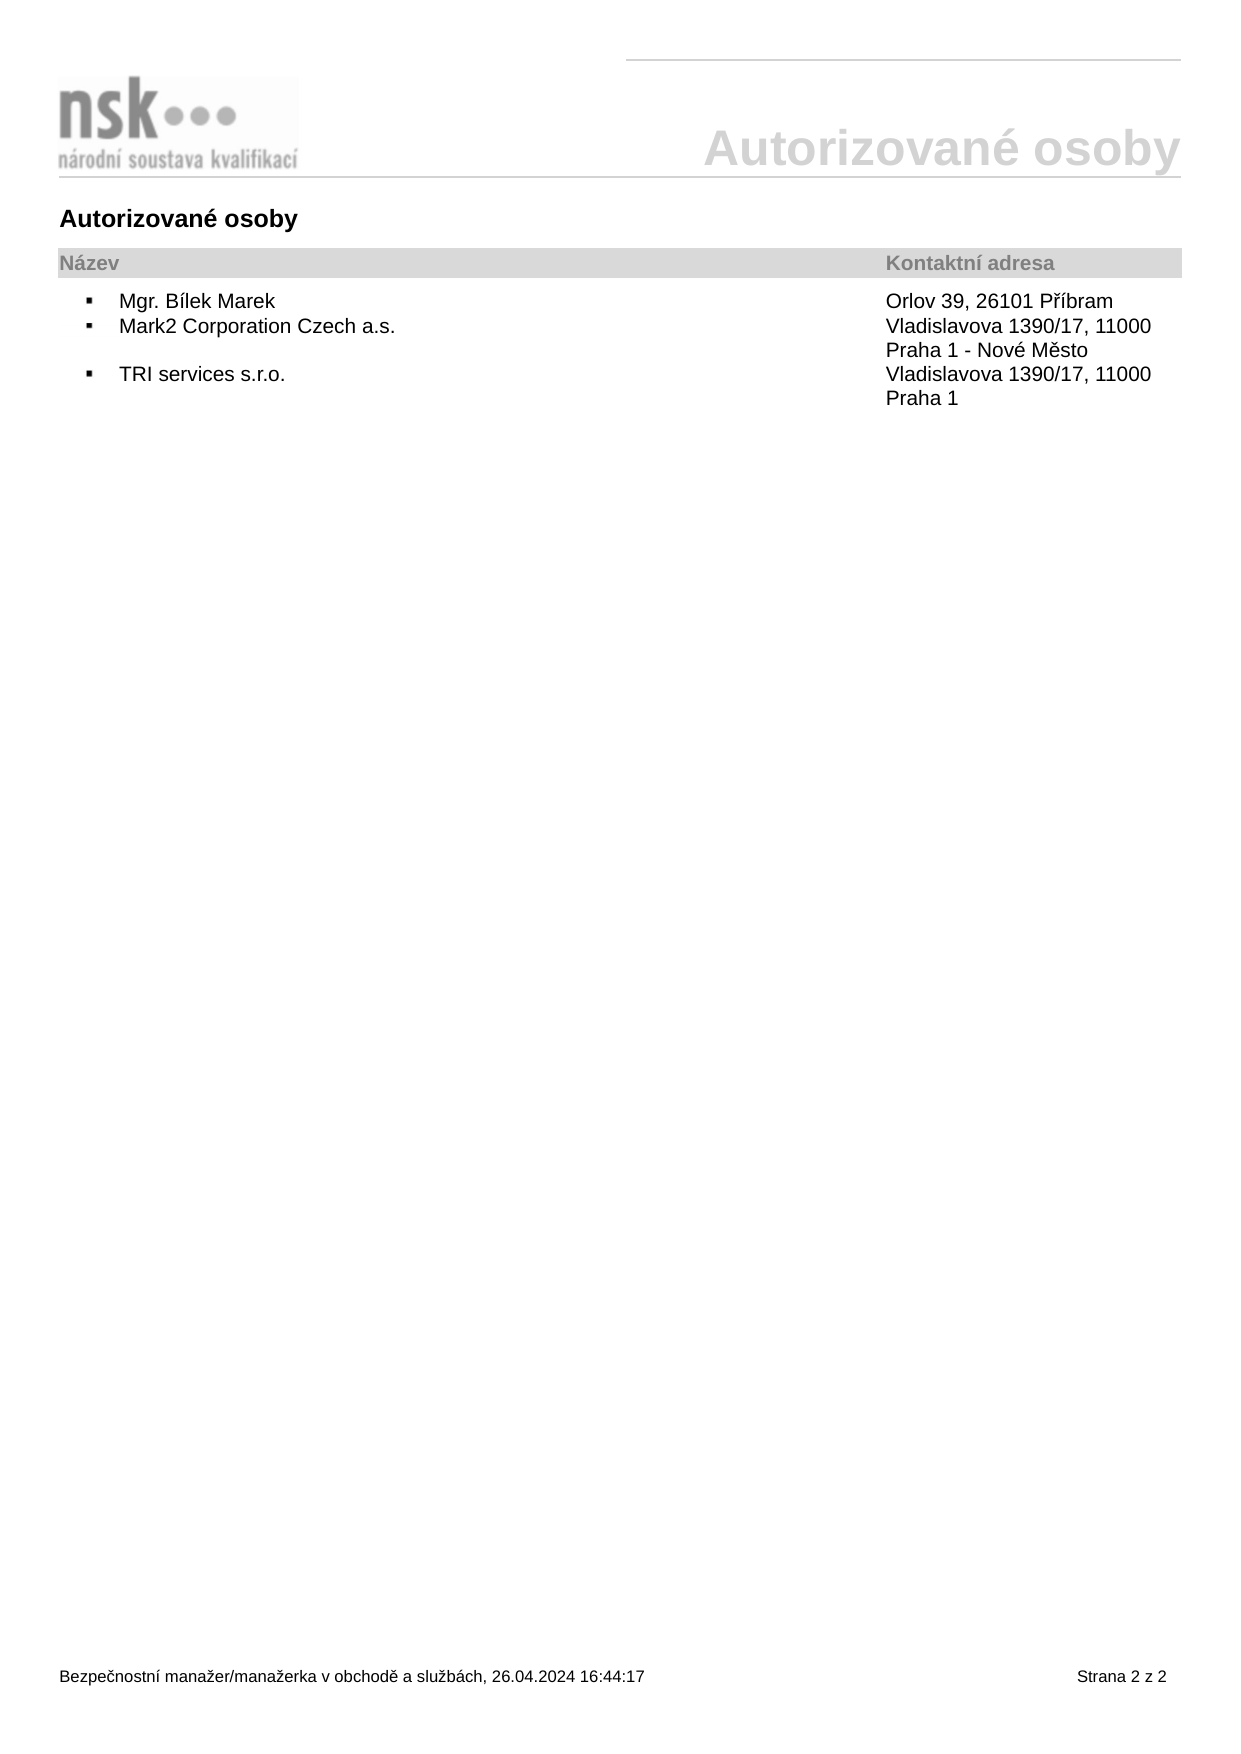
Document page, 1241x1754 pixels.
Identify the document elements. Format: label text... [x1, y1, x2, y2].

table_cell [618, 170, 626, 176]
table_cell Autorizované osoby [59, 200, 1181, 236]
table_cell [618, 1484, 626, 1658]
table_cell [1167, 710, 1181, 1010]
table_cell [618, 236, 626, 248]
table_cell [626, 236, 860, 248]
picture [57, 59, 619, 171]
table_cell Vladislavova 1390/17, 11000 Praha 1 [886, 362, 1181, 410]
table_cell [481, 194, 617, 200]
table_cell [481, 1310, 617, 1484]
table_cell [860, 338, 886, 362]
table_cell [860, 236, 886, 248]
table_cell [481, 338, 617, 362]
table_cell [618, 386, 626, 410]
picture [59, 314, 119, 337]
table_cell [618, 194, 626, 200]
table_cell [886, 1010, 1167, 1310]
table_cell [618, 338, 626, 362]
table_cell [860, 386, 886, 410]
table_cell [1167, 1310, 1181, 1484]
table_cell [119, 1010, 481, 1310]
table_cell [1167, 278, 1181, 289]
table_cell [119, 236, 481, 248]
table_cell [886, 236, 1167, 248]
table_cell [119, 171, 481, 176]
table_cell [59, 278, 119, 288]
table_cell [481, 278, 617, 289]
table_cell [119, 194, 481, 200]
table_cell [618, 278, 626, 289]
table_cell [618, 410, 626, 710]
table_cell [119, 338, 481, 362]
table_cell [886, 194, 1167, 200]
table_cell [618, 1310, 626, 1484]
table_cell [119, 386, 481, 410]
table_cell [119, 278, 481, 289]
table_cell [860, 278, 886, 289]
table_cell [59, 338, 119, 362]
table_cell Vladislavova 1390/17, 11000 Praha 1 - Nové Město [886, 314, 1181, 362]
table_cell [59, 171, 119, 176]
table_cell [59, 1484, 119, 1658]
table_cell [626, 338, 860, 362]
table_cell [626, 1010, 860, 1310]
table_cell Autorizované osoby [626, 61, 1181, 176]
table_cell [481, 386, 617, 410]
table_cell [626, 410, 860, 710]
table_cell [59, 194, 119, 200]
table_cell [860, 194, 886, 200]
table_cell [119, 1484, 481, 1658]
table_cell [481, 1010, 617, 1310]
table_cell [626, 1484, 860, 1658]
table_cell Bezpečnostní manažer/manažerka v obchodě a službách, 26.04.2024 16:44:17 [59, 1658, 860, 1694]
table_cell [886, 410, 1167, 710]
table_cell [59, 1010, 119, 1310]
table_cell TRI services s.r.o. [119, 362, 886, 386]
table_cell Název [60, 250, 885, 277]
table_cell Orlov 39, 26101 Příbram [886, 289, 1181, 314]
table_cell [886, 278, 1167, 289]
table_cell [1167, 194, 1181, 200]
table_cell [618, 1010, 626, 1310]
table_cell [119, 710, 481, 1010]
table_cell [626, 1310, 860, 1484]
picture [59, 362, 119, 386]
table_cell [59, 386, 119, 410]
table_cell Kontaktní adresa [886, 250, 1180, 277]
table_cell [119, 410, 481, 710]
table_cell [119, 1310, 481, 1484]
table_cell [860, 410, 886, 710]
table_cell [886, 710, 1167, 1010]
table_cell [1167, 1658, 1181, 1694]
table_cell [626, 194, 860, 200]
table_cell Mgr. Bílek Marek [119, 289, 886, 314]
table_cell [860, 1010, 886, 1310]
table_cell [1167, 1010, 1181, 1310]
table_cell [1167, 1484, 1181, 1658]
table_cell [626, 386, 860, 410]
table_cell [59, 410, 119, 710]
table_cell [860, 1310, 886, 1484]
table_cell [618, 710, 626, 1010]
table_cell [59, 178, 1181, 194]
table_cell [481, 1484, 617, 1658]
table_cell [626, 710, 860, 1010]
table_cell [481, 710, 617, 1010]
table_cell [59, 236, 119, 248]
table_cell [860, 1484, 886, 1658]
table_cell [481, 410, 617, 710]
table_cell [481, 171, 617, 176]
table_cell [1167, 236, 1181, 248]
table_cell [886, 1484, 1167, 1658]
table_cell [59, 710, 119, 1010]
table_cell [59, 1310, 119, 1484]
picture [59, 288, 119, 313]
table_cell [886, 1310, 1167, 1484]
table_cell [481, 236, 617, 248]
table_cell [619, 59, 626, 170]
table_cell [626, 278, 860, 289]
table_cell [1167, 410, 1181, 710]
table_cell [860, 710, 886, 1010]
table_cell Strana 2 z 2 [860, 1658, 1167, 1694]
table_cell Mark2 Corporation Czech a.s. [119, 314, 886, 338]
